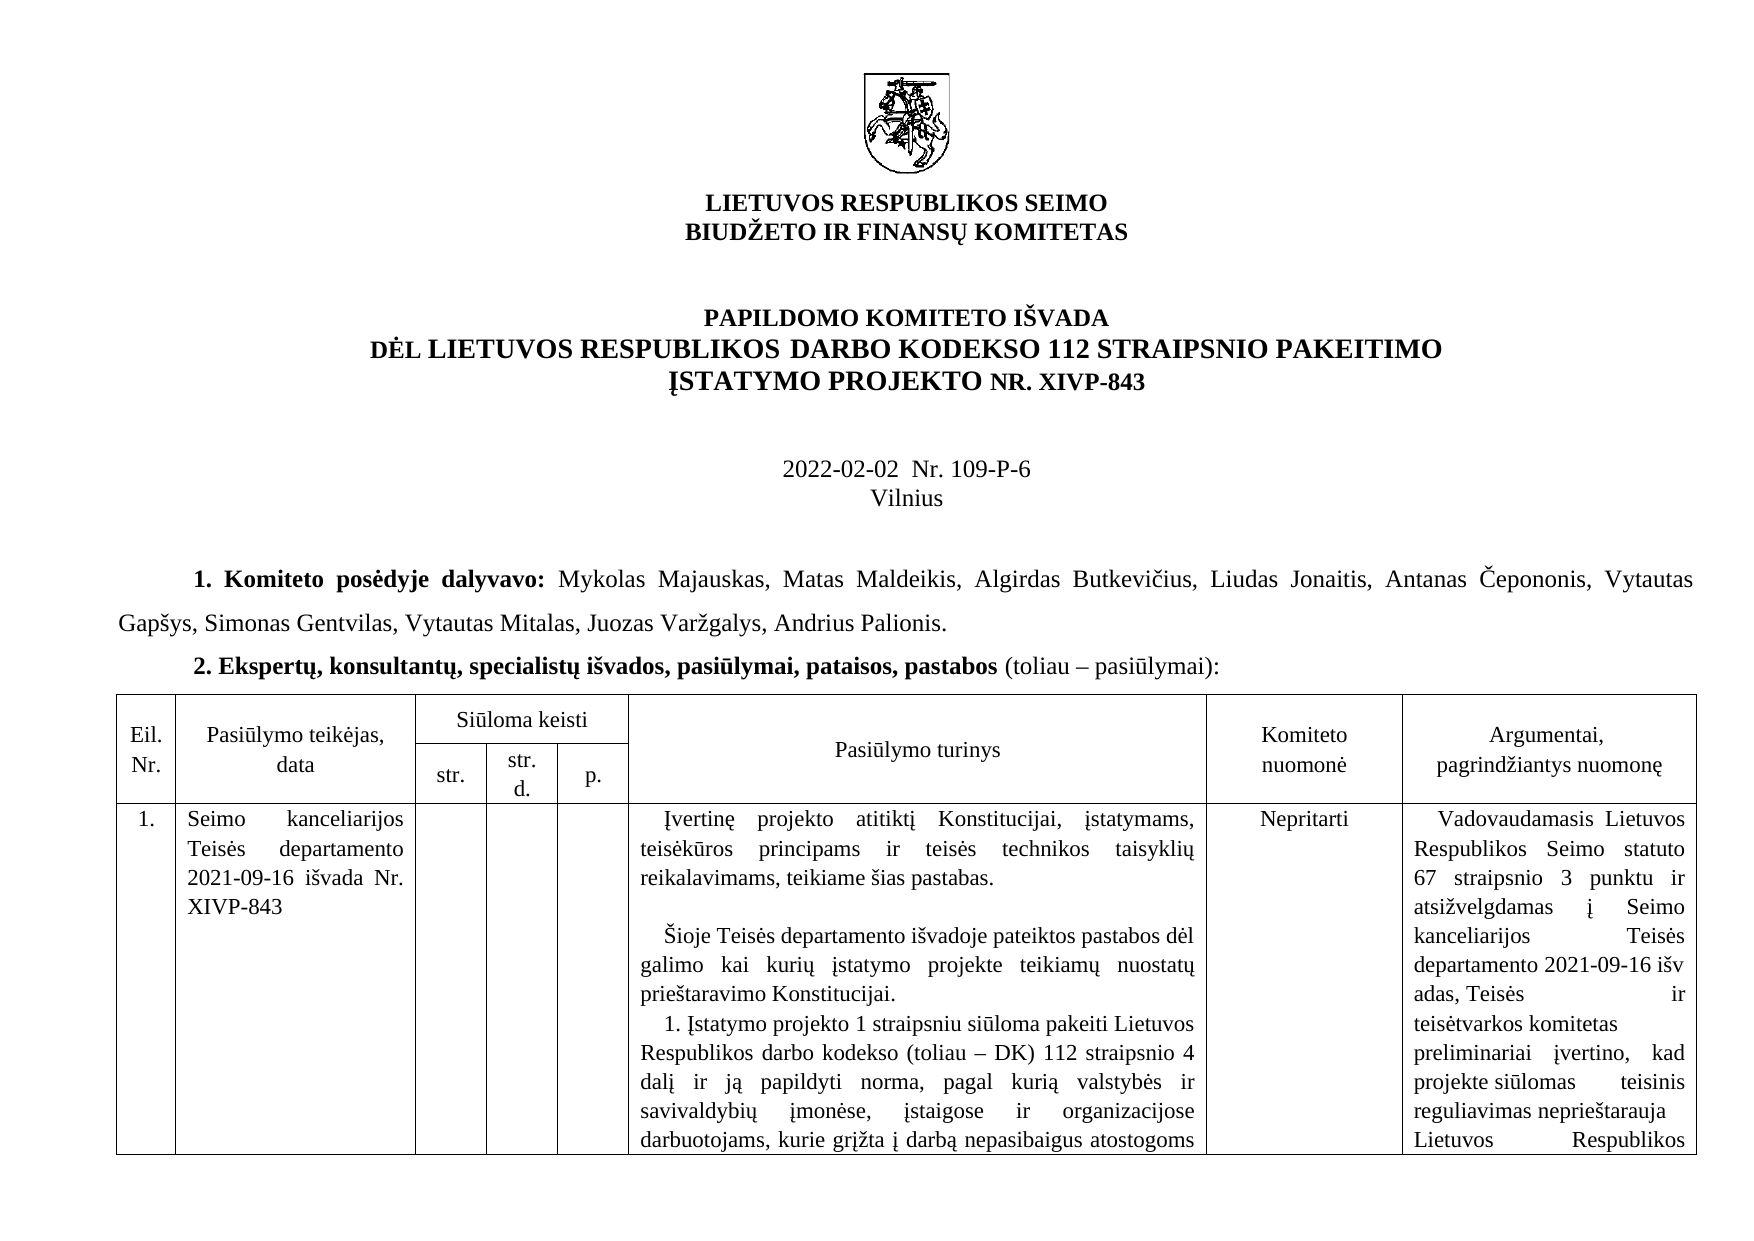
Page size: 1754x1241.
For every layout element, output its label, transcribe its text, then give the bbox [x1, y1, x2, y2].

subtitle PAPILDOMO KOMITETO IŠVADA [118, 303, 1695, 332]
text Biudžeto ir finansų komitetas [118, 217, 1695, 246]
subtitle 2. Ekspertų, konsultantų, specialistų išvados, pasiūlymai, pataisos, pastabos (toliau – pasiūlymai): [118, 651, 1695, 679]
table_header Argumentai, pagrindžiantys nuomonę [1403, 695, 1696, 802]
text ĮSTATYMO PROJEKTO nR. xivp-843 [118, 364, 1695, 397]
table_cell 1. [117, 804, 175, 1153]
table_header Pasiūlymo teikėjas, data [176, 695, 415, 802]
table_cell [558, 804, 628, 1153]
table_header Siūloma keisti [416, 695, 628, 743]
table_cell p. [558, 744, 628, 802]
text DĖL LIETUVOS RESPUBLIKOS DARBO KODEKSO 112 STRAIPSNIO PAKEITIMO [118, 332, 1695, 364]
text 1. Komiteto posėdyje dalyvavo: Mykolas Majauskas, Matas Maldeikis, Algirdas Butkevičius, Liudas Jonaitis, Antanas Čepononis, Vytautas Gapšys, Simonas Gentvilas, Vytautas Mitalas, Juozas Varžgalys, Andrius Palionis. [118, 564, 1695, 636]
table_header Eil. Nr. [117, 695, 175, 802]
table_cell Įvertinę projekto atitiktį Konstitucijai, įstatymams, teisėkūros principams ir teisės technikos taisyklių reikalavimams, teikiame šias pastabas. Šioje Teisės departamento išvadoje pateiktos pastabos dėl galimo kai kurių įstatymo projekte teikiamų nuostatų prieštaravimo Konstitucijai. 1. Įstatymo projekto 1 straipsniu siūloma pakeiti Lietuvos Respublikos darbo kodekso (toliau – DK) 112 straipsnio 4 dalį ir ją papildyti norma, pagal kurią valstybės ir savivaldybių įmonėse, įstaigose ir organizacijose darbuotojams, kurie grįžta į darbą nepasibaigus atostogoms [629, 804, 1206, 1153]
table_header Pasiūlymo turinys [629, 695, 1206, 802]
table_cell Seimo kanceliarijos Teisės departamento 2021-09-16 išvada Nr. XIVP-843 [176, 804, 415, 1153]
table_header Komiteto nuomonė [1207, 695, 1402, 802]
table_cell [416, 804, 486, 1153]
table_cell [487, 804, 557, 1153]
text LIETUVOS RESPUBLIKOS SEIMO [118, 188, 1695, 217]
table_cell Vadovaudamasis Lietuvos Respublikos Seimo statuto 67 straipsnio 3 punktu ir atsižvelgdamas į Seimo kanceliarijos Teisės departamento 2021-09-16 išvadas, Teisės ir teisėtvarkos komitetas preliminariai įvertino, kad projekte siūlomas teisinis reguliavimas neprieštarauja Lietuvos Respublikos [1403, 804, 1696, 1153]
table_cell Nepritarti [1207, 804, 1402, 1153]
text 2022-02-02 Nr. 109-P-6 [118, 454, 1695, 483]
table_cell str. [416, 744, 486, 802]
table_cell str. d. [487, 744, 557, 802]
text Vilnius [118, 483, 1695, 512]
